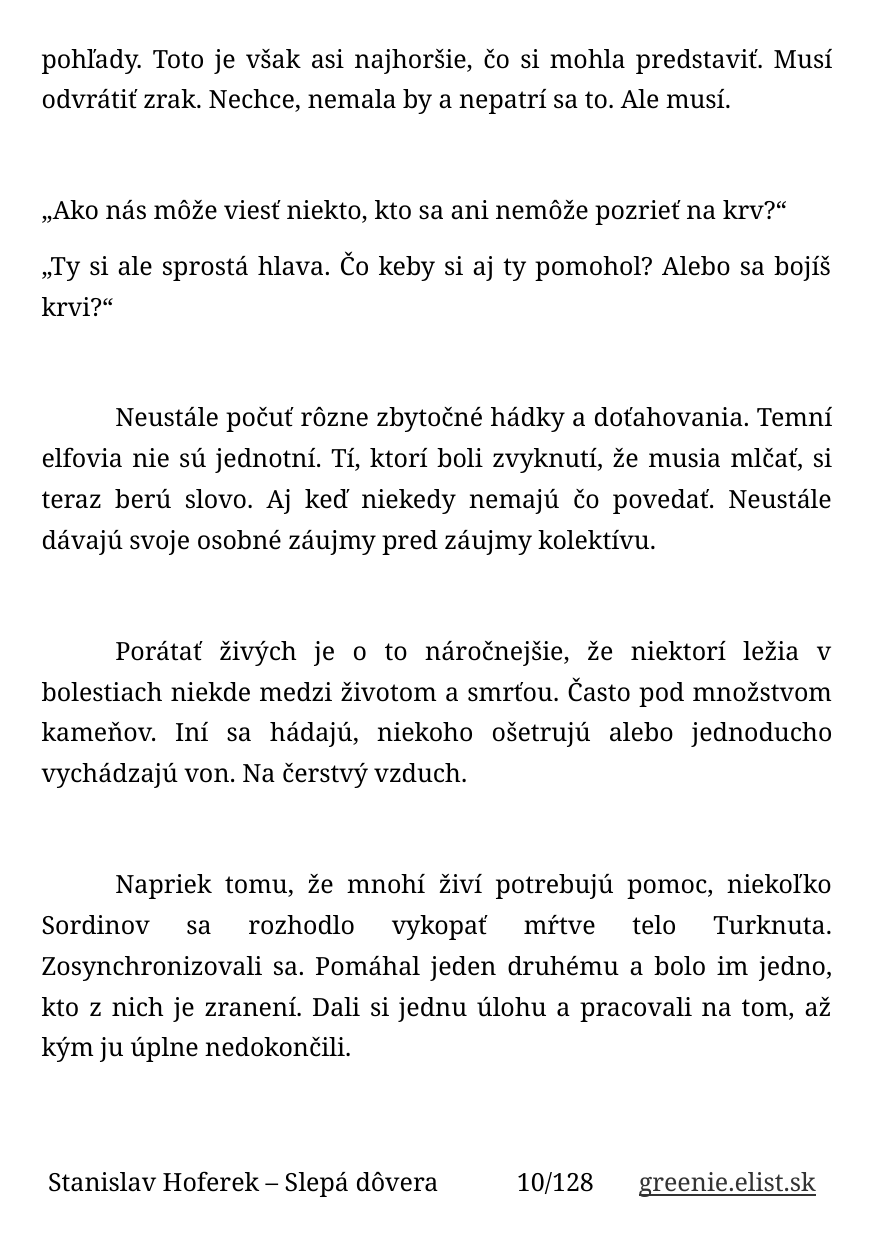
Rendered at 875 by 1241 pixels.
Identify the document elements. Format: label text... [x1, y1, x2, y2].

text „Ty si ale sprostá hlava. Čo keby si aj ty pomohol? Alebo sa bojíš krvi?“ [41, 248, 833, 323]
text „Ako nás môže viesť niekto, kto sa ani nemôže pozrieť na krv?“ [41, 193, 833, 227]
text Porátať živých je o to náročnejšie, že niektorí ležia v bolestiach niekde medzi životom a smrťou. Často pod množstvom kameňov. Iní sa hádajú, niekoho ošetrujú alebo jednoducho vychádzajú von. Na čerstvý vzduch. [41, 633, 833, 790]
text pohľady. Toto je však asi najhoršie, čo si mohla predstaviť. Musí odvrátiť zrak. Nechce, nemala by a nepatrí sa to. Ale musí. [41, 41, 833, 116]
text Napriek tomu, že mnohí živí potrebujú pomoc, niekoľko Sordinov sa rozhodlo vykopať mŕtve telo Turknuta. Zosynchronizovali sa. Pomáhal jeden druhému a bolo im jedno, kto z nich je zranení. Dali si jednu úlohu a pracovali na tom, až kým ju úplne nedokončili. [41, 867, 833, 1064]
text Neustále počuť rôzne zbytočné hádky a doťahovania. Temní elfovia nie sú jednotní. Tí, ktorí boli zvyknutí, že musia mlčať, si teraz berú slovo. Aj keď niekedy nemajú čo povedať. Neustále dávajú svoje osobné záujmy pred záujmy kolektívu. [41, 400, 833, 557]
